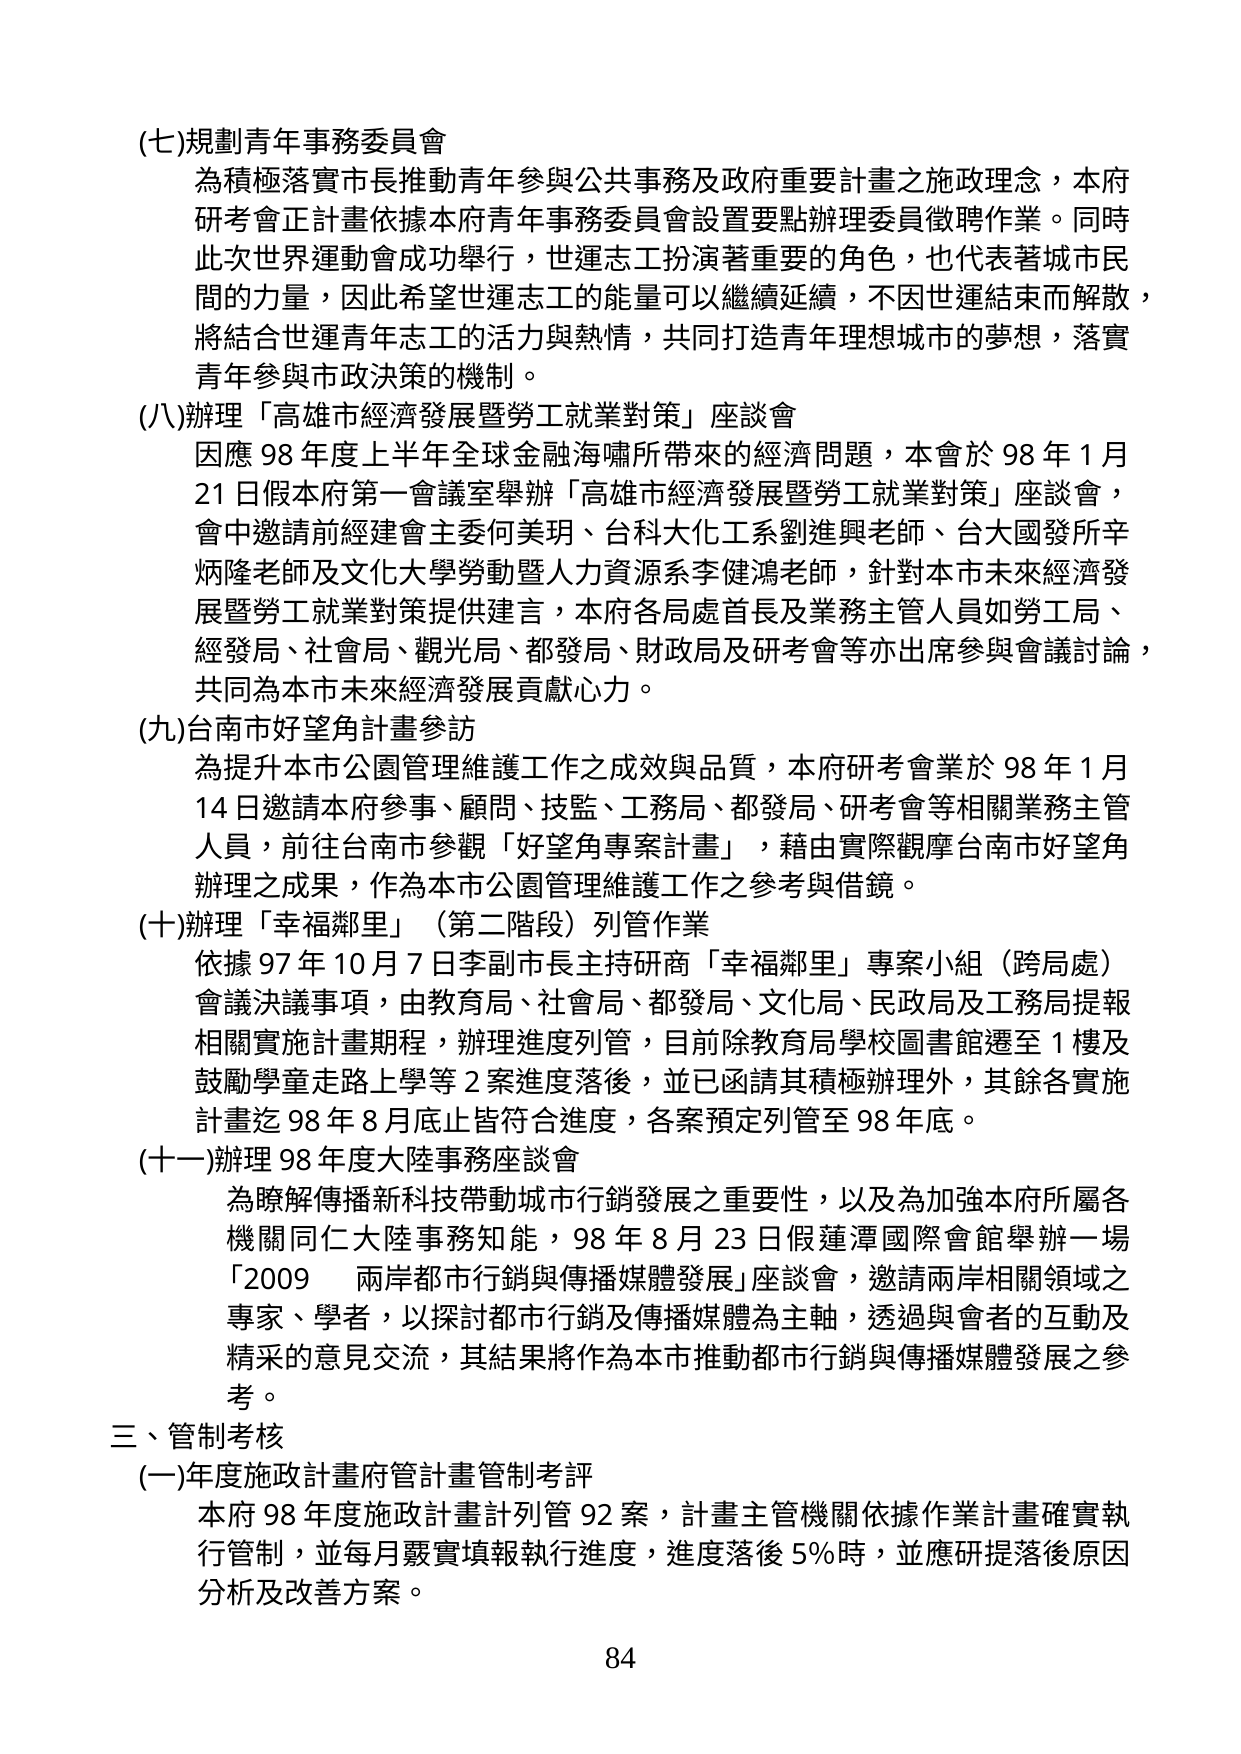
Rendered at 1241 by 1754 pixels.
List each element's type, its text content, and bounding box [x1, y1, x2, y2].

text (九)台南市好望角計畫參訪 [138, 708, 1131, 748]
text 因應98年度上半年全球金融海嘯所帶來的經濟問題，本會於98年1月21日假本府第一會議室舉辦「高雄市經濟發展暨勞工就業對策」座談會，會中邀請前經建會主委何美玥、台科大化工系劉進興老師、台大國發所辛炳隆老師及文化大學勞動暨人力資源系李健鴻老師，針對本市未來經濟發展暨勞工就業對策提供建言，本府各局處首長及業務主管人員如勞工局、經發局、社會局、觀光局、都發局、財政局及研考會等亦出席參與會議討論，共同為本市未來經濟發展貢獻心力。 [194, 434, 1131, 708]
text (七)規劃青年事務委員會 [138, 121, 1131, 160]
text (十一)辦理98年度大陸事務座談會 [138, 1139, 1131, 1178]
text 依據97年10月7日李副市長主持研商「幸福鄰里」專案小組（跨局處）會議決議事項，由教育局、社會局、都發局、文化局、民政局及工務局提報相關實施計畫期程，辦理進度列管，目前除教育局學校圖書館遷至1樓及鼓勵學童走路上學等2案進度落後，並已函請其積極辦理外，其餘各實施計畫迄98年8月底止皆符合進度，各案預定列管至98年底。 [194, 943, 1131, 1139]
text (一)年度施政計畫府管計畫管制考評 [138, 1455, 1131, 1494]
text (十)辦理「幸福鄰里」（第二階段）列管作業 [138, 904, 1131, 943]
text 本府98年度施政計畫計列管92案，計畫主管機關依據作業計畫確實執行管制，並每月覈實填報執行進度，進度落後5％時，並應研提落後原因分析及改善方案。 [197, 1494, 1131, 1612]
text 為積極落實市長推動青年參與公共事務及政府重要計畫之施政理念，本府研考會正計畫依據本府青年事務委員會設置要點辦理委員徵聘作業。同時此次世界運動會成功舉行，世運志工扮演著重要的角色，也代表著城市民間的力量，因此希望世運志工的能量可以繼續延續，不因世運結束而解散，將結合世運青年志工的活力與熱情，共同打造青年理想城市的夢想，落實青年參與市政決策的機制。 [194, 160, 1131, 395]
text 為提升本市公園管理維護工作之成效與品質，本府研考會業於98年1月14日邀請本府參事、顧問、技監、工務局、都發局、研考會等相關業務主管人員，前往台南市參觀「好望角專案計畫」，藉由實際觀摩台南市好望角辦理之成果，作為本市公園管理維護工作之參考與借鏡。 [194, 748, 1131, 904]
text 三、管制考核 [109, 1416, 1131, 1455]
text (八)辦理「高雄市經濟發展暨勞工就業對策」座談會 [138, 395, 1131, 434]
text 為瞭解傳播新科技帶動城市行銷發展之重要性，以及為加強本府所屬各機關同仁大陸事務知能，98年8月23日假蓮潭國際會館舉辦一場「2009 兩岸都市行銷與傳播媒體發展」座談會，邀請兩岸相關領域之專家、學者，以探討都市行銷及傳播媒體為主軸，透過與會者的互動及精采的意見交流，其結果將作為本市推動都市行銷與傳播媒體發展之參考。 [226, 1178, 1131, 1416]
